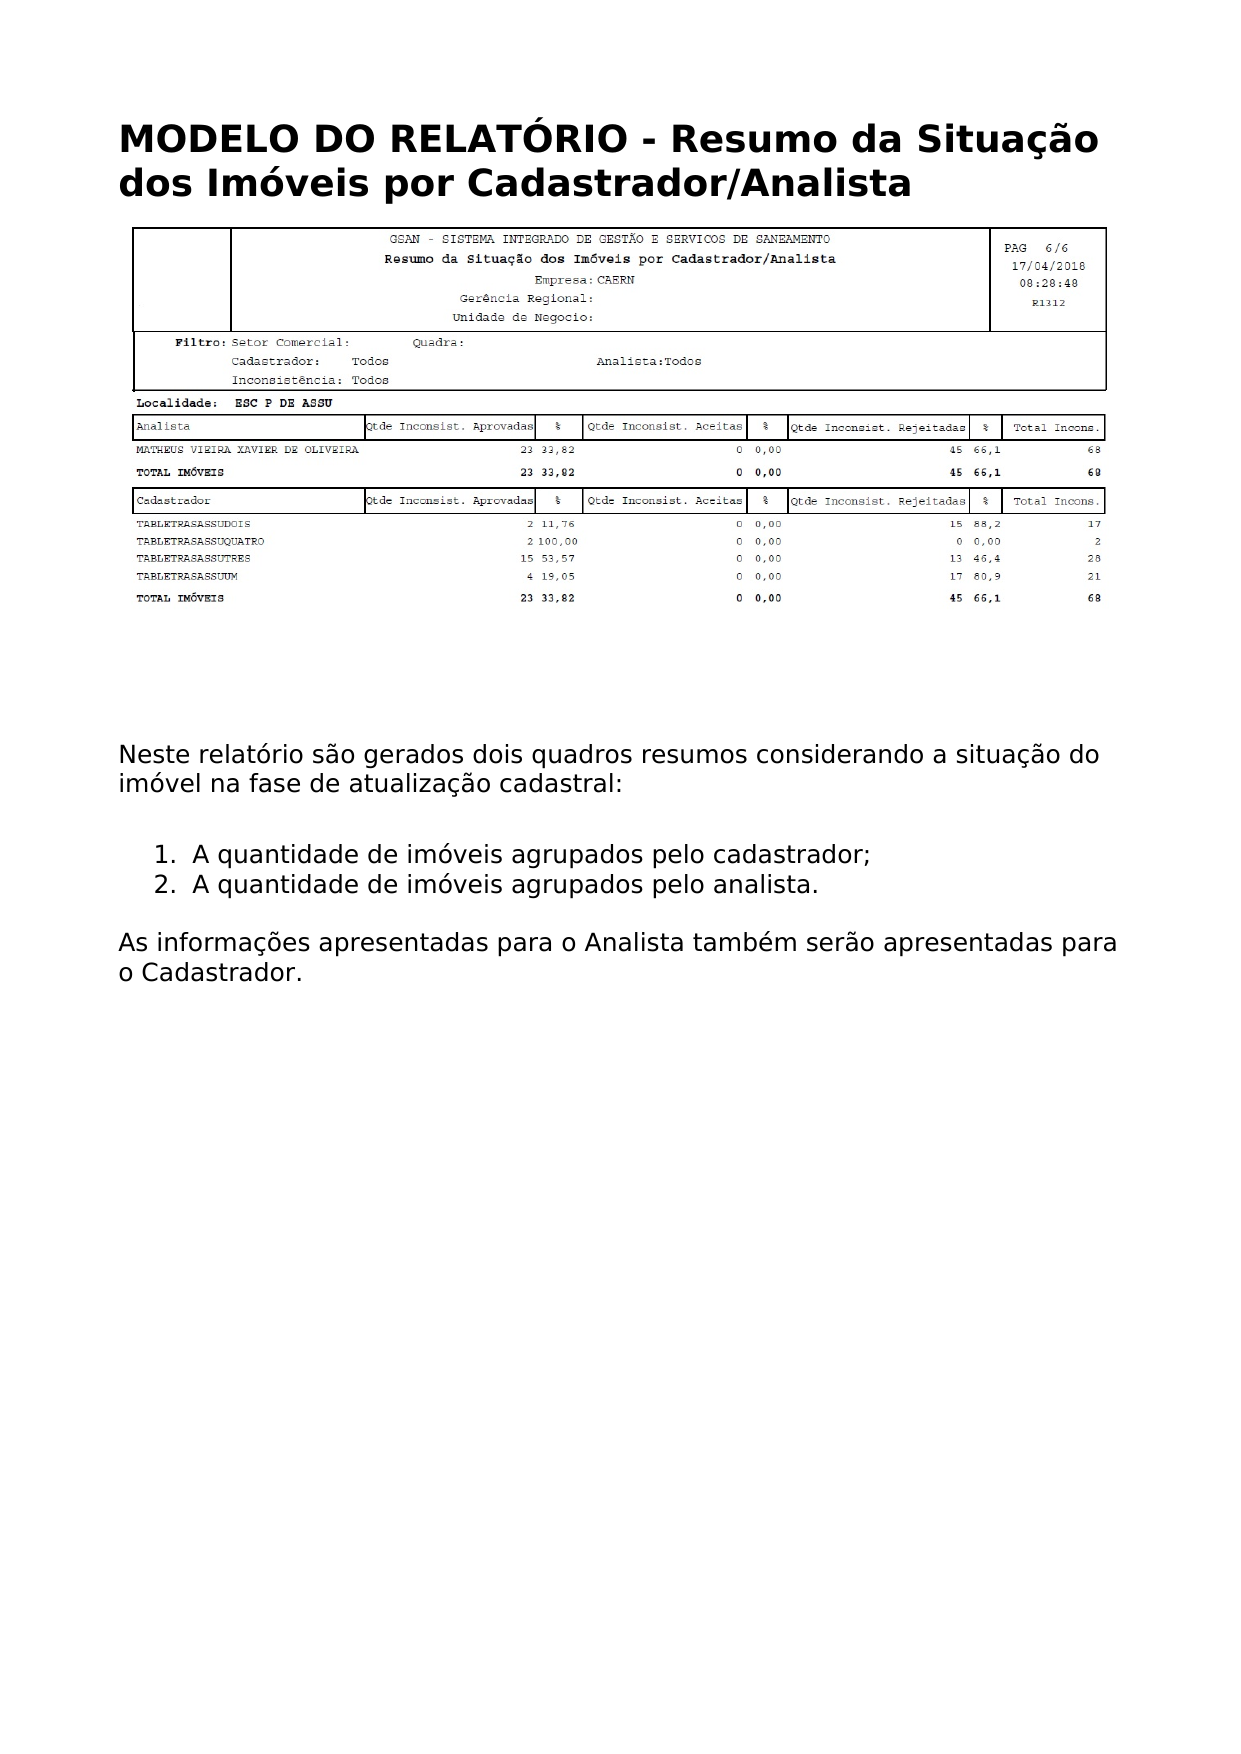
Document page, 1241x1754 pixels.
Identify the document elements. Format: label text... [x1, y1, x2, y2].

text As informações apresentadas para o Analista também serão apresentadas para o Cadastrador. [118, 928, 1122, 987]
list A quantidade de imóveis agrupados pelo cadastrador; [177, 841, 1122, 870]
subtitle MODELO DO RELATÓRIO - Resumo da Situação dos Imóveis por Cadastrador/Analista [118, 118, 1122, 205]
list A quantidade de imóveis agrupados pelo analista. [177, 870, 1122, 899]
text Neste relatório são gerados dois quadros resumos considerando a situação do imóvel na fase de atualização cadastral: [118, 740, 1122, 799]
picture [118, 217, 1123, 628]
